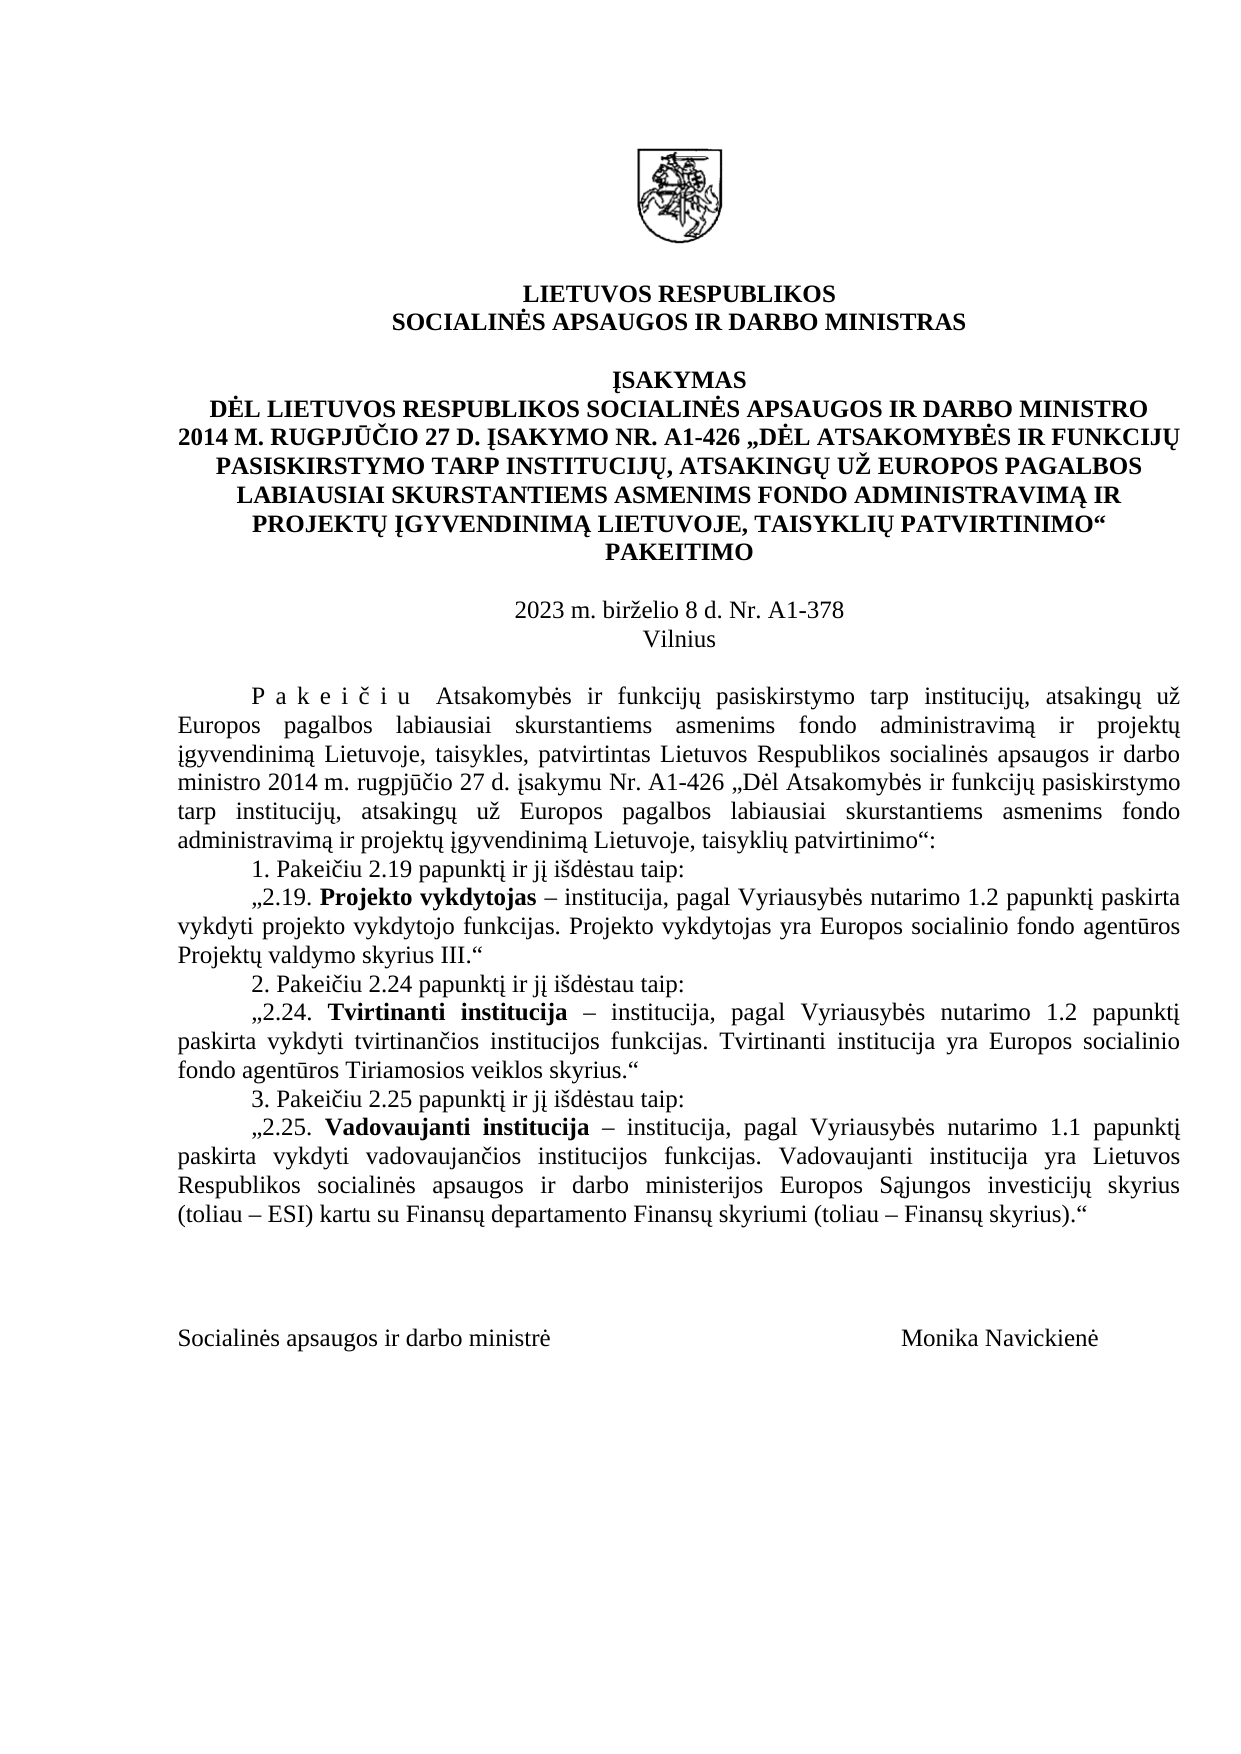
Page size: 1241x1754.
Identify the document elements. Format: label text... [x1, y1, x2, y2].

text DĖL LIETUVOS RESPUBLIKOS SOCIALINĖS APSAUGOS IR DARBO MINISTRO 2014 M. RUGPJŪČIO 27 D. ĮSAKYMO NR. A1-426 „DĖL ATSAKOMYBĖS IR FUNKCIJŲ PASISKIRSTYMO TARP INSTITUCIJŲ, ATSAKINGŲ UŽ EUROPOS PAGALBOS LABIAUSIAI SKURSTANTIEMS ASMENIMS FONDO ADMINISTRAVIMĄ IR PROJEKTŲ ĮGYVENDINIMĄ LIETUVOJE, TAISYKLIŲ PATVIRTINIMO“ PAKEITIMO [177, 394, 1181, 566]
text „2.24. Tvirtinanti institucija – institucija, pagal Vyriausybės nutarimo 1.2 papunktį paskirta vykdyti tvirtinančios institucijos funkcijas. Tvirtinanti institucija yra Europos socialinio fondo agentūros Tiriamosios veiklos skyrius.“ [177, 997, 1181, 1084]
text 2. Pakeičiu 2.24 papunktį ir jį išdėstau taip: [177, 969, 1181, 997]
text 1. Pakeičiu 2.19 papunktį ir jį išdėstau taip: [177, 854, 1181, 882]
text 3. Pakeičiu 2.25 papunktį ir jį išdėstau taip: [177, 1084, 1181, 1112]
text „2.19. Projekto vykdytojas – institucija, pagal Vyriausybės nutarimo 1.2 papunktį paskirta vykdyti projekto vykdytojo funkcijas. Projekto vykdytojas yra Europos socialinio fondo agentūros Projektų valdymo skyrius III.“ [177, 882, 1181, 969]
text Vilnius [177, 624, 1181, 652]
text 2023 m. birželio 8 d. Nr. A1-378 [177, 595, 1181, 624]
text LIETUVOS RESPUBLIKOS [177, 279, 1181, 307]
text Pakeičiu Atsakomybės ir funkcijų pasiskirstymo tarp institucijų, atsakingų už Europos pagalbos labiausiai skurstantiems asmenims fondo administravimą ir projektų įgyvendinimą Lietuvoje, taisykles, patvirtintas Lietuvos Respublikos socialinės apsaugos ir darbo ministro 2014 m. rugpjūčio 27 d. įsakymu Nr. A1-426 „Dėl Atsakomybės ir funkcijų pasiskirstymo tarp institucijų, atsakingų už Europos pagalbos labiausiai skurstantiems asmenims fondo administravimą ir projektų įgyvendinimą Lietuvoje, taisyklių patvirtinimo“: [177, 681, 1181, 854]
text Socialinės apsaugos ir darbo ministrė Monika Navickienė [177, 1321, 1181, 1352]
text „2.25. Vadovaujanti institucija – institucija, pagal Vyriausybės nutarimo 1.1 papunktį paskirta vykdyti vadovaujančios institucijos funkcijas. Vadovaujanti institucija yra Lietuvos Respublikos socialinės apsaugos ir darbo ministerijos Europos Sąjungos investicijų skyrius (toliau – ESI) kartu su Finansų departamento Finansų skyriumi (toliau – Finansų skyrius).“ [177, 1112, 1181, 1227]
text ĮSAKYMAS [177, 365, 1181, 394]
text SOCIALINĖS APSAUGOS IR DARBO MINISTRAS [177, 307, 1181, 336]
